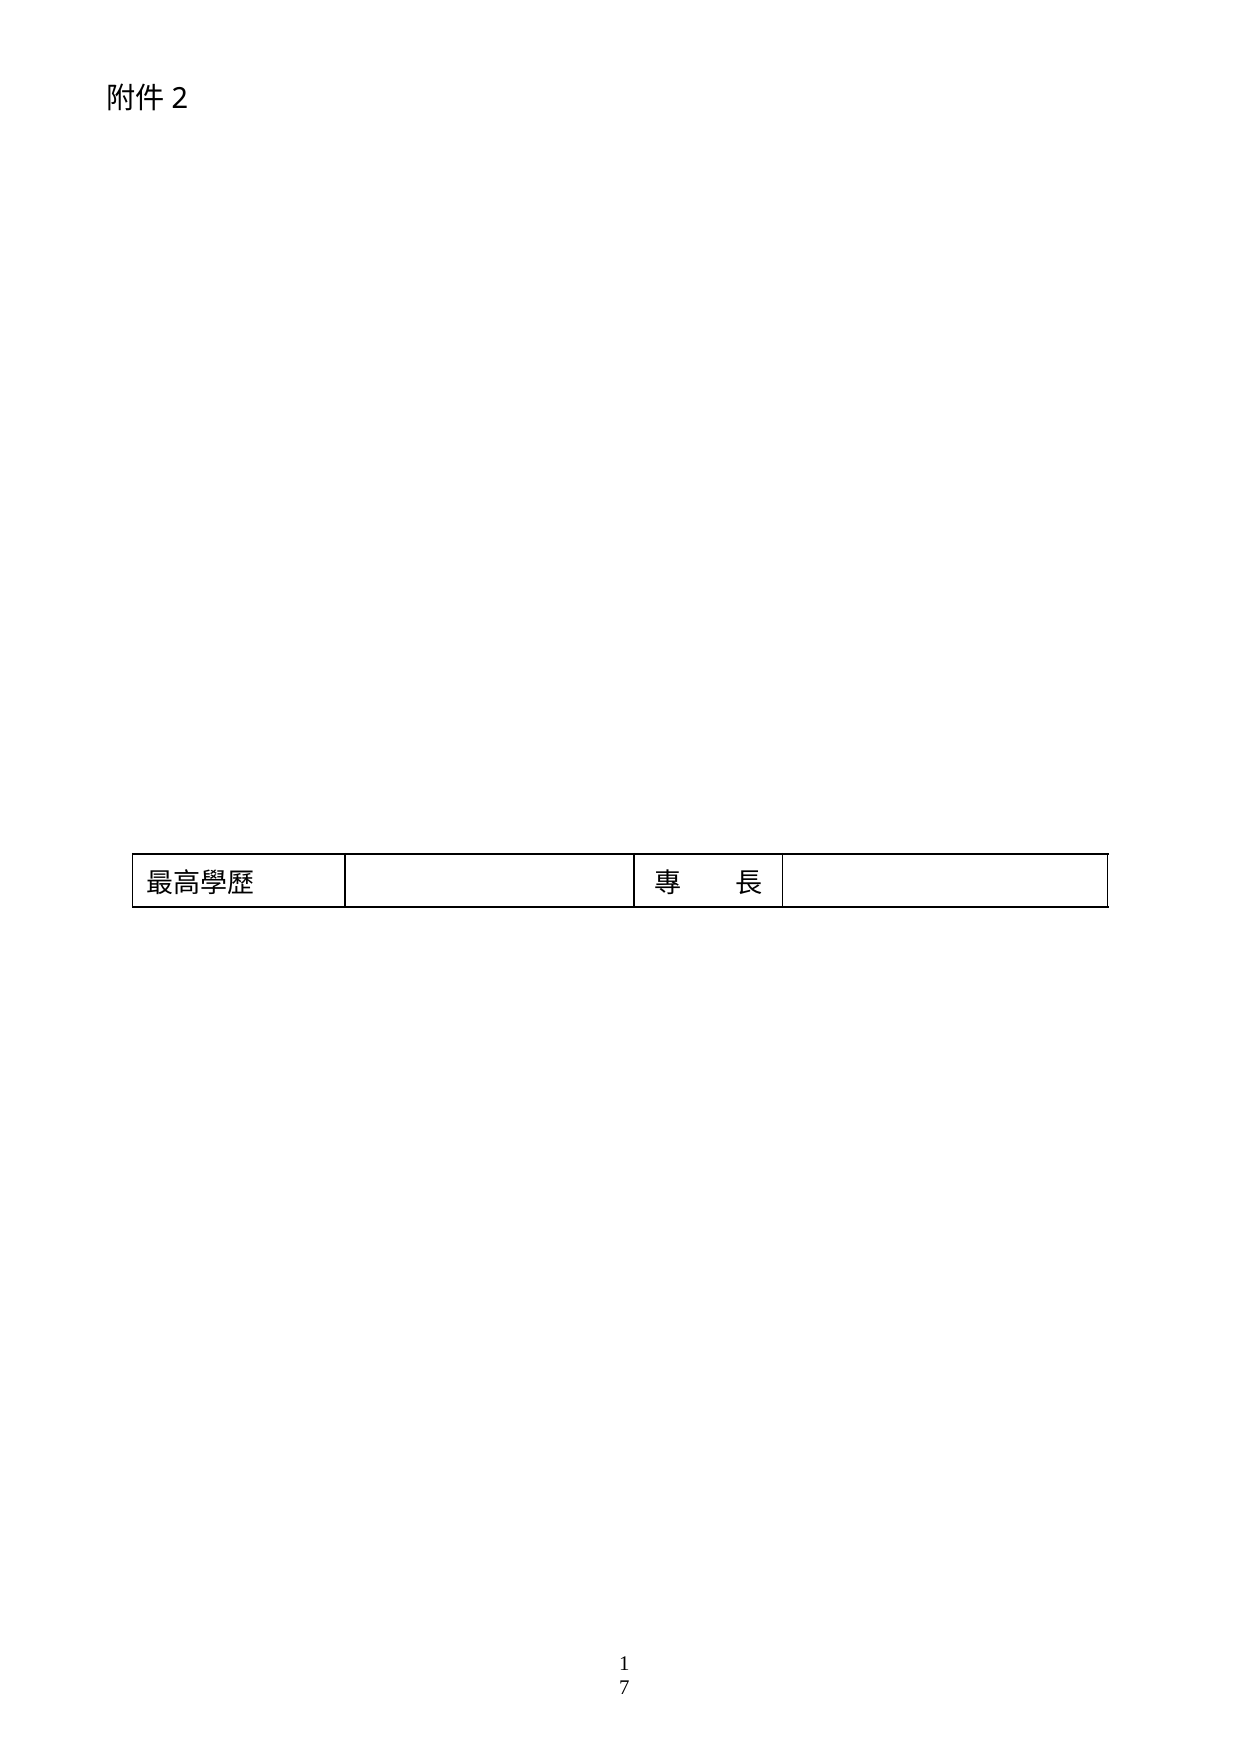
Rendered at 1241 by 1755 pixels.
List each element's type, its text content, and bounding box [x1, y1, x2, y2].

table_cell 專 長 [635, 855, 782, 906]
table_cell [346, 855, 633, 906]
table_cell 最高學歷 [133, 855, 344, 906]
table_cell [783, 855, 1107, 906]
